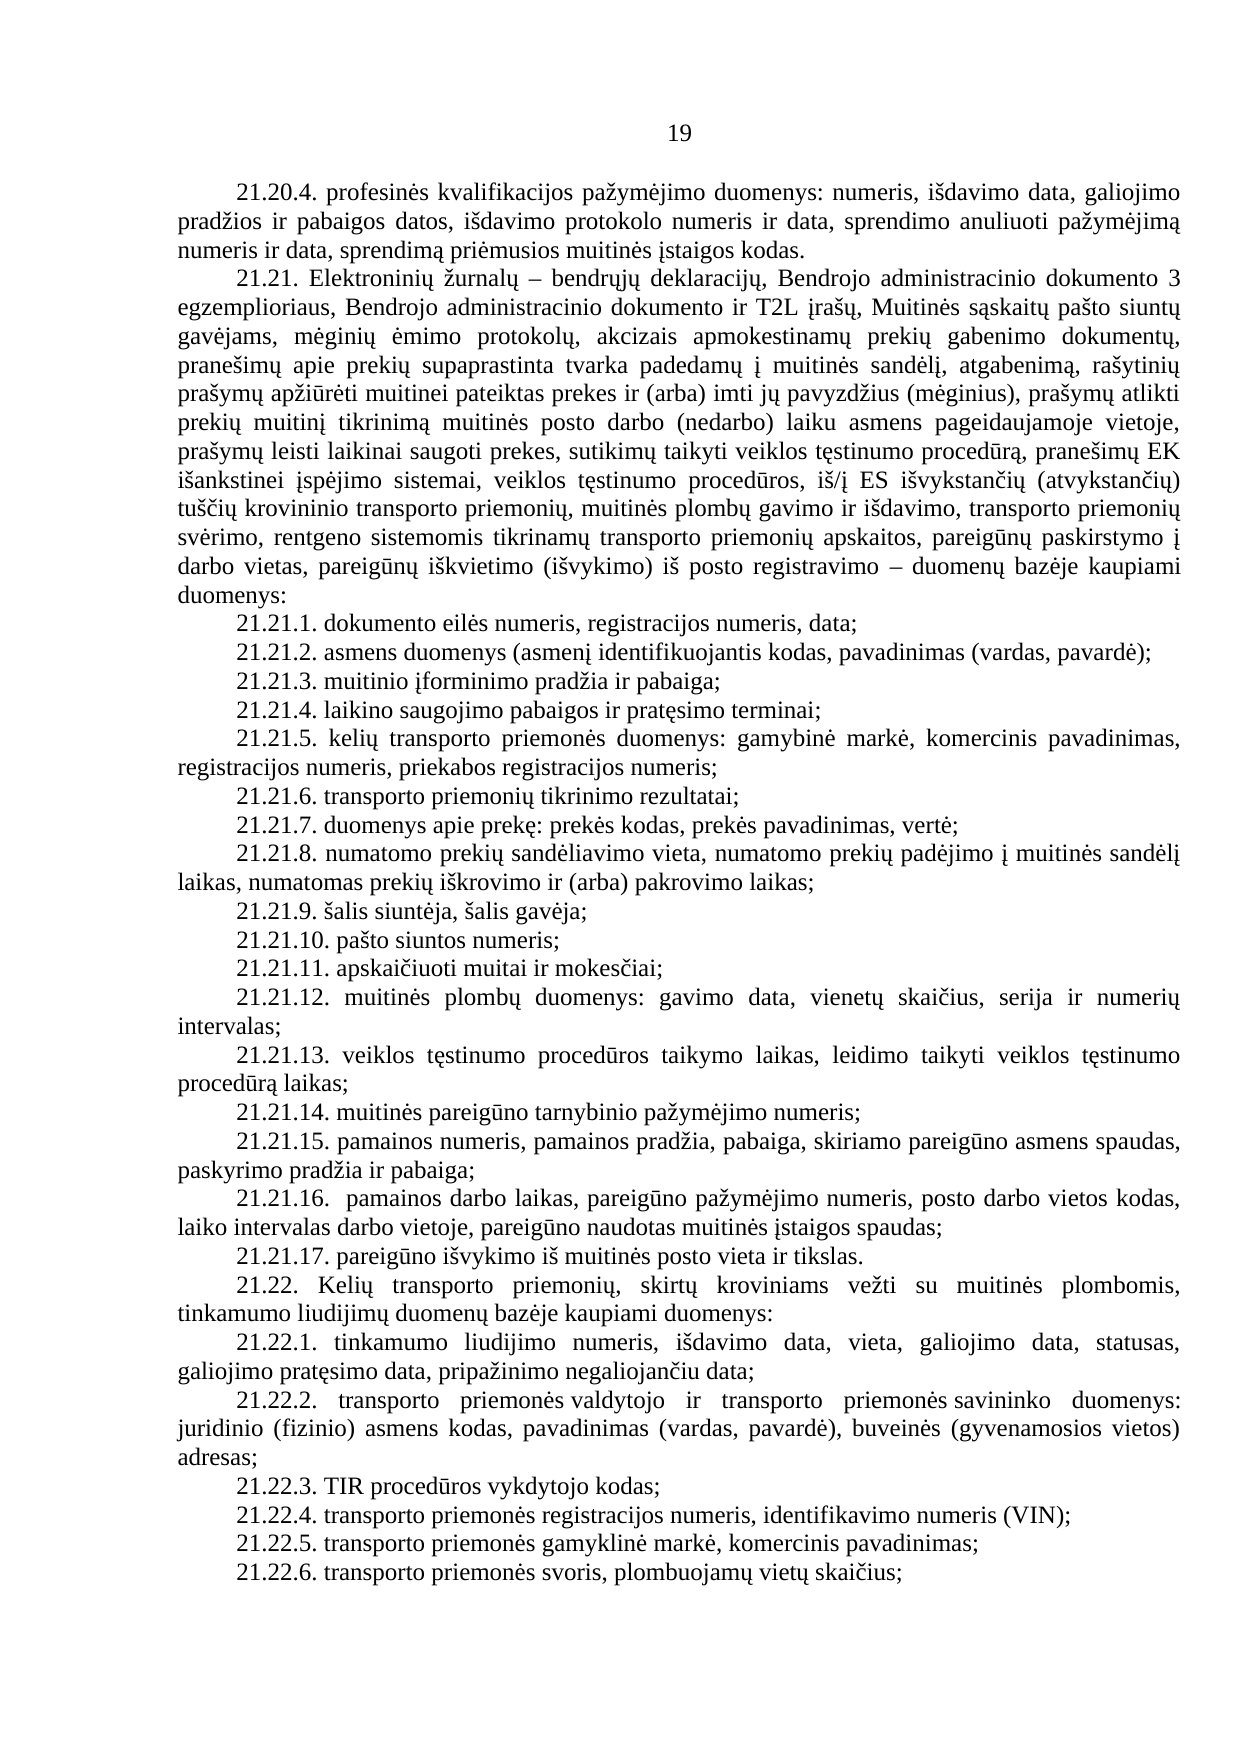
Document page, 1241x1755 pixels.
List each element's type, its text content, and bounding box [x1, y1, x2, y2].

text 21.21.4. laikino saugojimo pabaigos ir pratęsimo terminai; [177, 695, 1181, 723]
text 21.21.5. kelių transporto priemonės duomenys: gamybinė markė, komercinis pavadinimas, registracijos numeris, priekabos registracijos numeris; [177, 723, 1181, 781]
text 21.21.2. asmens duomenys (asmenį identifikuojantis kodas, pavadinimas (vardas, pavardė); [177, 637, 1181, 666]
text 21.21.16. pamainos darbo laikas, pareigūno pažymėjimo numeris, posto darbo vietos kodas, laiko intervalas darbo vietoje, pareigūno naudotas muitinės įstaigos spaudas; [177, 1183, 1181, 1241]
text 21.21.6. transporto priemonių tikrinimo rezultatai; [177, 781, 1181, 810]
text 21.21.10. pašto siuntos numeris; [177, 925, 1181, 953]
text 21.21.12. muitinės plombų duomenys: gavimo data, vienetų skaičius, serija ir numerių intervalas; [177, 982, 1181, 1040]
text 21.22.4. transporto priemonės registracijos numeris, identifikavimo numeris (VIN); [177, 1500, 1181, 1528]
text 21.20.4. profesinės kvalifikacijos pažymėjimo duomenys: numeris, išdavimo data, galiojimo pradžios ir pabaigos datos, išdavimo protokolo numeris ir data, sprendimo anuliuoti pažymėjimą numeris ir data, sprendimą priėmusios muitinės įstaigos kodas. [177, 177, 1181, 263]
text 21.21.14. muitinės pareigūno tarnybinio pažymėjimo numeris; [177, 1097, 1181, 1126]
text 21.22.3. TIR procedūros vykdytojo kodas; [177, 1471, 1181, 1500]
text 21.21.1. dokumento eilės numeris, registracijos numeris, data; [177, 608, 1181, 637]
text 21.21.3. muitinio įforminimo pradžia ir pabaiga; [177, 666, 1181, 695]
text 21.21.9. šalis siuntėja, šalis gavėja; [177, 896, 1181, 925]
text 21.21.11. apskaičiuoti muitai ir mokesčiai; [177, 953, 1181, 982]
text 21.22.5. transporto priemonės gamyklinė markė, komercinis pavadinimas; [177, 1528, 1181, 1557]
text 21.22.1. tinkamumo liudijimo numeris, išdavimo data, vieta, galiojimo data, statusas, galiojimo pratęsimo data, pripažinimo negaliojančiu data; [177, 1327, 1181, 1385]
text 21.21.15. pamainos numeris, pamainos pradžia, pabaiga, skiriamo pareigūno asmens spaudas, paskyrimo pradžia ir pabaiga; [177, 1126, 1181, 1183]
text 21.22.2. transporto priemonės valdytojo ir transporto priemonės savininko duomenys: juridinio (fizinio) asmens kodas, pavadinimas (vardas, pavardė), buveinės (gyvenamosios vietos) adresas; [177, 1385, 1181, 1471]
text 21.21. Elektroninių žurnalų – bendrųjų deklaracijų, Bendrojo administracinio dokumento 3 egzemplioriaus, Bendrojo administracinio dokumento ir T2L įrašų, Muitinės sąskaitų pašto siuntų gavėjams, mėginių ėmimo protokolų, akcizais apmokestinamų prekių gabenimo dokumentų, pranešimų apie prekių supaprastinta tvarka padedamų į muitinės sandėlį, atgabenimą, rašytinių prašymų apžiūrėti muitinei pateiktas prekes ir (arba) imti jų pavyzdžius (mėginius), prašymų atlikti prekių muitinį tikrinimą muitinės posto darbo (nedarbo) laiku asmens pageidaujamoje vietoje, prašymų leisti laikinai saugoti prekes, sutikimų taikyti veiklos tęstinumo procedūrą, pranešimų EK išankstinei įspėjimo sistemai, veiklos tęstinumo procedūros, iš/į ES išvykstančių (atvykstančių) tuščių krovininio transporto priemonių, muitinės plombų gavimo ir išdavimo, transporto priemonių svėrimo, rentgeno sistemomis tikrinamų transporto priemonių apskaitos, pareigūnų paskirstymo į darbo vietas, pareigūnų iškvietimo (išvykimo) iš posto registravimo – duomenų bazėje kaupiami duomenys: [177, 263, 1181, 608]
text 21.22.6. transporto priemonės svoris, plombuojamų vietų skaičius; [177, 1557, 1181, 1586]
text 21.21.13. veiklos tęstinumo procedūros taikymo laikas, leidimo taikyti veiklos tęstinumo procedūrą laikas; [177, 1040, 1181, 1097]
text 21.22. Kelių transporto priemonių, skirtų kroviniams vežti su muitinės plombomis, tinkamumo liudijimų duomenų bazėje kaupiami duomenys: [177, 1270, 1181, 1327]
text 21.21.8. numatomo prekių sandėliavimo vieta, numatomo prekių padėjimo į muitinės sandėlį laikas, numatomas prekių iškrovimo ir (arba) pakrovimo laikas; [177, 838, 1181, 896]
text 21.21.7. duomenys apie prekę: prekės kodas, prekės pavadinimas, vertė; [177, 810, 1181, 838]
text 21.21.17. pareigūno išvykimo iš muitinės posto vieta ir tikslas. [177, 1241, 1181, 1270]
